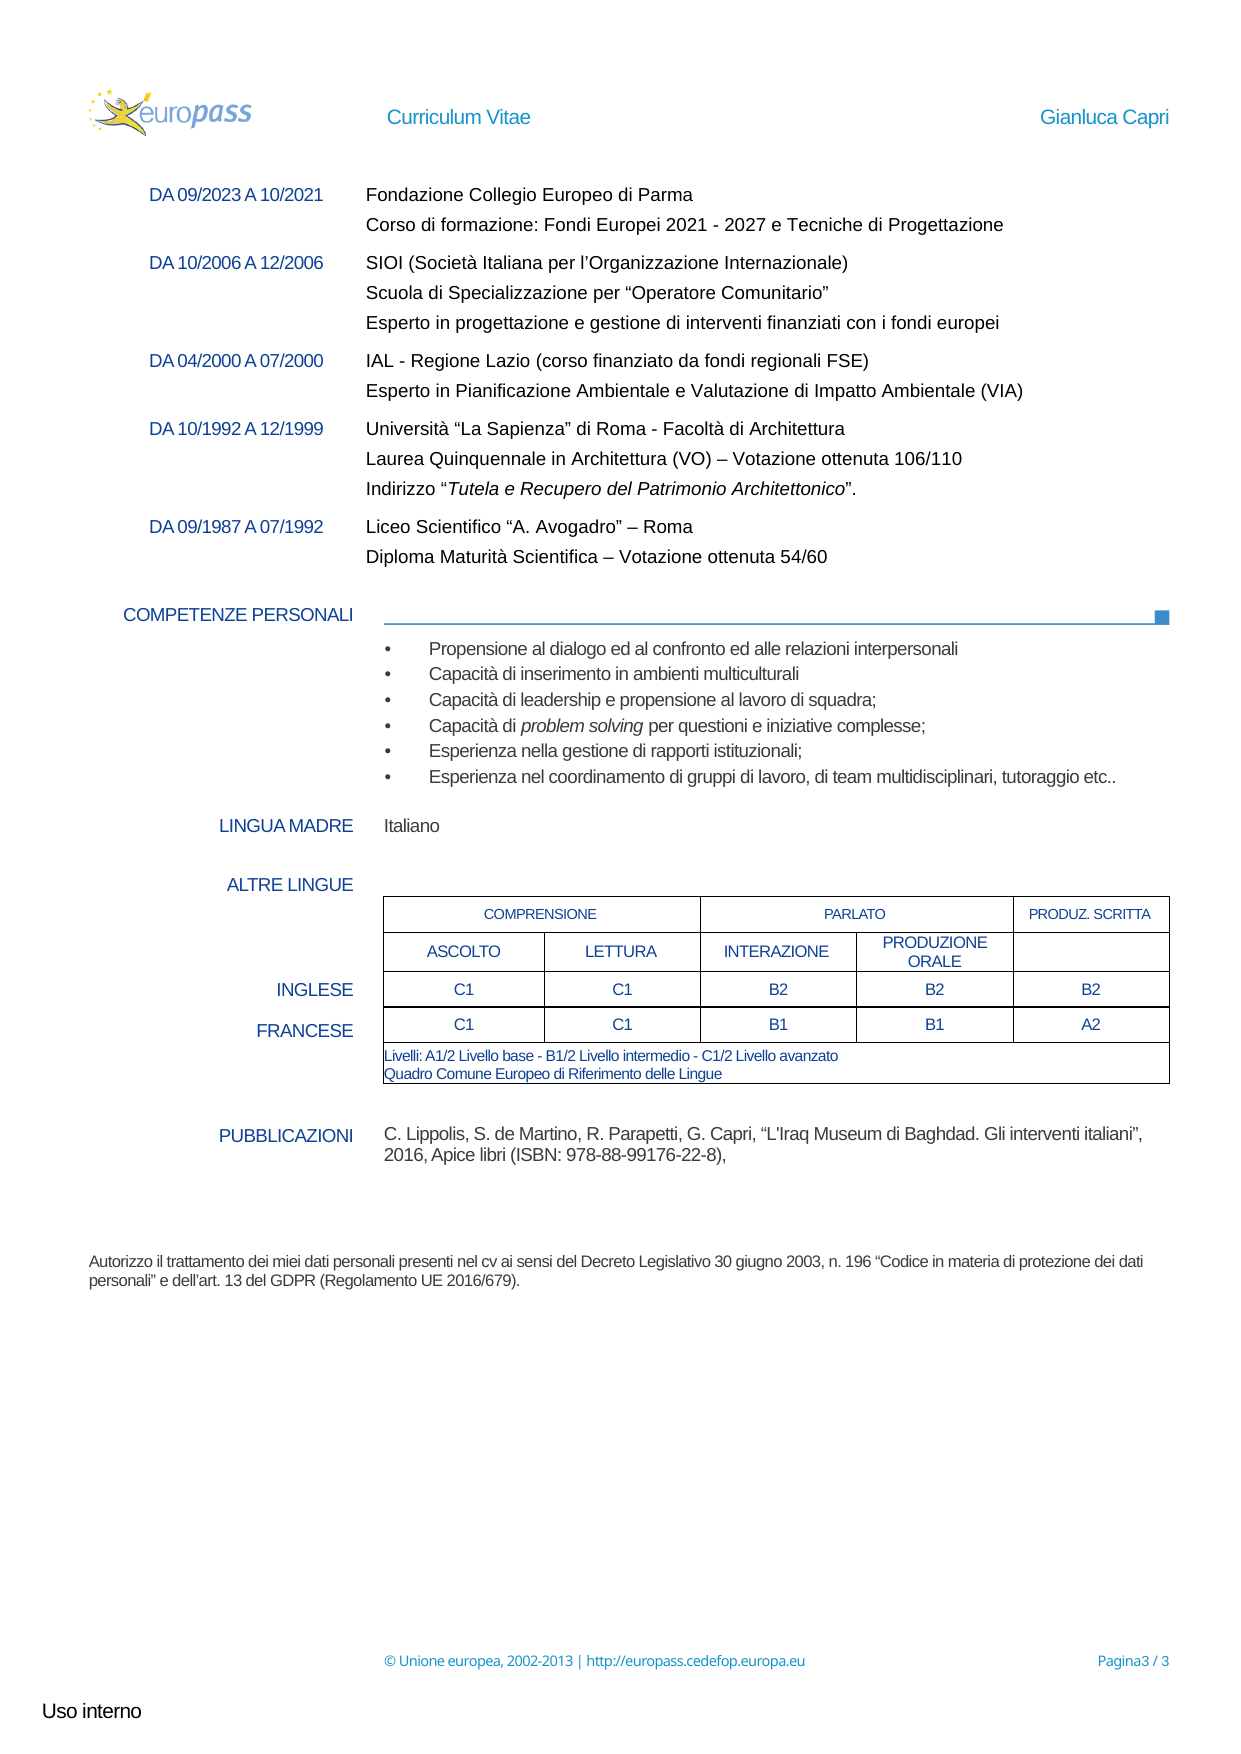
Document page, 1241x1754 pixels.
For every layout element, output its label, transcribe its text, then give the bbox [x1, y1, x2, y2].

table_cell Propensione al dialogo ed al confronto ed alle relazioni interpersonali Capacità di inserimento in ambienti multiculturali Capacità di leadership e propensione al lavoro di squadra; Capacità di problem solving per questioni e iniziative complesse; Esperienza nella gestione di rapporti istituzionali; Esperienza nel coordinamento di gruppi di lavoro, di team multidisciplinari, tutoraggio etc.. [384, 625, 1169, 790]
table_cell SIOI (Società Italiana per l’Organizzazione Internazionale) Scuola di Specializzazione per “Operatore Comunitario” Esperto in progettazione e gestione di interventi finanziati con i fondi europei [354, 239, 1169, 337]
table_cell [384, 836, 1169, 872]
table_cell [89, 1042, 383, 1083]
table_cell Liceo Scientifico “A. Avogadro” – Roma Diploma Maturità Scientifica – Votazione ottenuta 54/60 [354, 504, 1169, 572]
table_cell Da 04/2000 a 07/2000 [89, 338, 354, 406]
table_cell Da 10/1992 a 12/1999 [89, 406, 354, 503]
table_cell [384, 872, 1169, 896]
table_cell IAL - Regione Lazio (corso finanziato da fondi regionali FSE) Esperto in Pianificazione Ambientale e Valutazione di Impatto Ambientale (VIA) [354, 338, 1169, 406]
table_cell Interazione [701, 933, 856, 971]
table_cell Lettura [545, 933, 700, 971]
text Autorizzo il trattamento dei miei dati personali presenti nel cv ai sensi del Decreto Legislativo 30 giugno 2003, n. 196 “Codice in materia di protezione dei dati personali” e dell’art. 13 del GDPR (Regolamento UE 2016/679). [88, 1252, 1169, 1290]
table_cell Fondazione Collegio Europeo di Parma Corso di formazione: Fondi Europei 2021 - 2027 e Tecniche di Progettazione [354, 171, 1169, 239]
table_cell B2 [1014, 972, 1169, 1006]
table_cell PARLATO [701, 897, 1013, 932]
table_header [384, 591, 1169, 623]
table_cell da 09/2023 a 10/2021 [89, 171, 354, 239]
table_cell C1 [384, 1008, 544, 1042]
table_cell [1014, 933, 1169, 971]
table_cell da 10/2006 a 12/2006 [89, 239, 354, 337]
table_cell COMPRENSIONE [384, 897, 700, 932]
table_cell Produzione orale [857, 933, 1013, 971]
table_header Pubblicazioni [89, 1123, 384, 1252]
table_cell B1 [701, 1008, 856, 1042]
table_cell [89, 625, 384, 790]
table_cell Università “La Sapienza” di Roma - Facoltà di Architettura Laurea Quinquennale in Architettura (VO) – Votazione ottenuta 106/110 Indirizzo “Tutela e Recupero del Patrimonio Architettonico”. [354, 406, 1169, 503]
table_cell B2 [701, 972, 856, 1006]
table_header C. Lippolis, S. de Martino, R. Parapetti, G. Capri, “L'Iraq Museum di Baghdad. Gli interventi italiani”, 2016, Apice libri (ISBN: 978-88-99176-22-8), [384, 1123, 1169, 1252]
table_cell C1 [384, 972, 544, 1006]
table_cell FRANCESE [89, 1006, 383, 1042]
table_cell C1 [545, 972, 700, 1006]
table_cell Lingua madre [89, 790, 384, 836]
table_cell [89, 836, 384, 872]
table_cell Ascolto [384, 933, 544, 971]
table_cell Da 09/1987 a 07/1992 [89, 504, 354, 572]
table_cell C1 [545, 1008, 700, 1042]
table_header COMPETENZE PERSONALI [89, 591, 384, 625]
table_cell Altre lingue [89, 872, 384, 896]
table_cell B2 [857, 972, 1013, 1006]
table_cell INGLESE [89, 896, 383, 1006]
table_cell Italiano [384, 790, 1169, 836]
table_cell PRODUZ. SCRITTA [1014, 897, 1169, 932]
table_cell A2 [1014, 1008, 1169, 1042]
table_cell Livelli: A1/2 Livello base - B1/2 Livello intermedio - C1/2 Livello avanzato Quadro Comune Europeo di Riferimento delle Lingue [384, 1043, 1169, 1083]
table_cell B1 [857, 1008, 1013, 1042]
